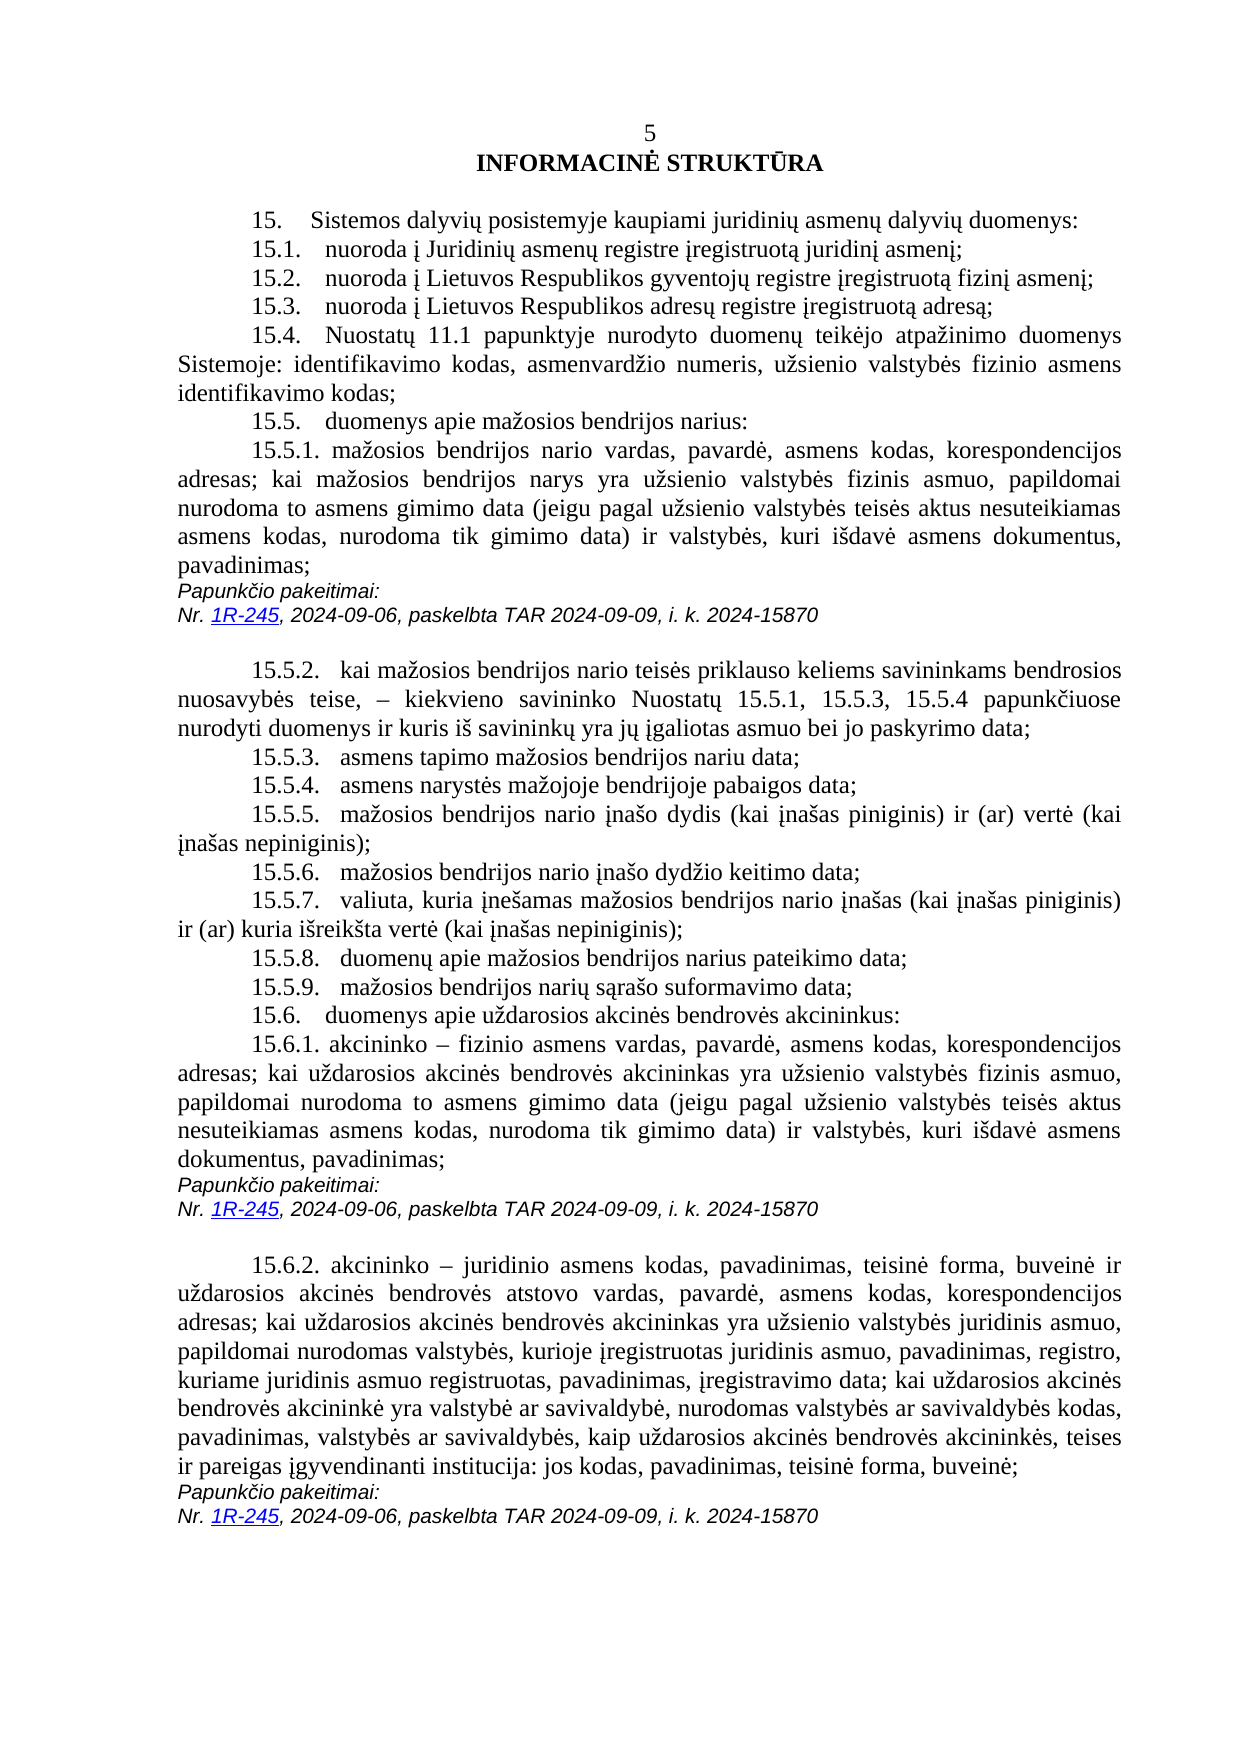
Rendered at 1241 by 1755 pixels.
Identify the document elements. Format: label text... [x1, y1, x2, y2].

text 15.5.8. duomenų apie mažosios bendrijos narius pateikimo data; [177, 943, 1122, 972]
text 15.5.6. mažosios bendrijos nario įnašo dydžio keitimo data; [177, 857, 1122, 886]
text 15.5.3. asmens tapimo mažosios bendrijos nariu data; [177, 742, 1122, 771]
text 15.4. Nuostatų 11.1 papunktyje nurodyto duomenų teikėjo atpažinimo duomenys Sistemoje: identifikavimo kodas, asmenvardžio numeris, užsienio valstybės fizinio asmens identifikavimo kodas; [177, 320, 1122, 406]
text Nr. 1R-245, 2024-09-06, paskelbta TAR 2024-09-09, i. k. 2024-15870 [177, 1504, 1122, 1528]
text Papunkčio pakeitimai: [177, 579, 1122, 603]
text Nr. 1R-245, 2024-09-06, paskelbta TAR 2024-09-09, i. k. 2024-15870 [177, 603, 1122, 627]
text 15.6. duomenys apie uždarosios akcinės bendrovės akcininkus: [177, 1001, 1122, 1029]
text 15.1. nuoroda į Juridinių asmenų registre įregistruotą juridinį asmenį; [177, 234, 1122, 263]
text 15. Sistemos dalyvių posistemyje kaupiami juridinių asmenų dalyvių duomenys: [177, 205, 1122, 234]
text 15.5.2. kai mažosios bendrijos nario teisės priklauso keliems savininkams bendrosios nuosavybės teise, – kiekvieno savininko Nuostatų 15.5.1, 15.5.3, 15.5.4 papunkčiuose nurodyti duomenys ir kuris iš savininkų yra jų įgaliotas asmuo bei jo paskyrimo data; [177, 656, 1122, 742]
text Papunkčio pakeitimai: [177, 1173, 1122, 1197]
text Nr. 1R-245, 2024-09-06, paskelbta TAR 2024-09-09, i. k. 2024-15870 [177, 1197, 1122, 1221]
text 15.2. nuoroda į Lietuvos Respublikos gyventojų registre įregistruotą fizinį asmenį; [177, 263, 1122, 291]
text 15.3. nuoroda į Lietuvos Respublikos adresų registre įregistruotą adresą; [177, 291, 1122, 320]
text 15.5. duomenys apie mažosios bendrijos narius: [177, 406, 1122, 435]
text 15.5.1. mažosios bendrijos nario vardas, pavardė, asmens kodas, korespondencijos adresas; kai mažosios bendrijos narys yra užsienio valstybės fizinis asmuo, papildomai nurodoma to asmens gimimo data (jeigu pagal užsienio valstybės teisės aktus nesuteikiamas asmens kodas, nurodoma tik gimimo data) ir valstybės, kuri išdavė asmens dokumentus, pavadinimas; [177, 435, 1122, 579]
text 15.6.2. akcininko – juridinio asmens kodas, pavadinimas, teisinė forma, buveinė ir uždarosios akcinės bendrovės atstovo vardas, pavardė, asmens kodas, korespondencijos adresas; kai uždarosios akcinės bendrovės akcininkas yra užsienio valstybės juridinis asmuo, papildomai nurodomas valstybės, kurioje įregistruotas juridinis asmuo, pavadinimas, registro, kuriame juridinis asmuo registruotas, pavadinimas, įregistravimo data; kai uždarosios akcinės bendrovės akcininkė yra valstybė ar savivaldybė, nurodomas valstybės ar savivaldybės kodas, pavadinimas, valstybės ar savivaldybės, kaip uždarosios akcinės bendrovės akcininkės, teises ir pareigas įgyvendinanti institucija: jos kodas, pavadinimas, teisinė forma, buveinė; [177, 1250, 1122, 1480]
text 15.5.7. valiuta, kuria įnešamas mažosios bendrijos nario įnašas (kai įnašas piniginis) ir (ar) kuria išreikšta vertė (kai įnašas nepiniginis); [177, 886, 1122, 943]
text 15.5.9. mažosios bendrijos narių sąrašo suformavimo data; [177, 972, 1122, 1001]
text 15.5.5. mažosios bendrijos nario įnašo dydis (kai įnašas piniginis) ir (ar) vertė (kai įnašas nepiniginis); [177, 799, 1122, 857]
text INFORMACINĖ STRUKTŪRA [177, 148, 1122, 176]
text 15.6.1. akcininko – fizinio asmens vardas, pavardė, asmens kodas, korespondencijos adresas; kai uždarosios akcinės bendrovės akcininkas yra užsienio valstybės fizinis asmuo, papildomai nurodoma to asmens gimimo data (jeigu pagal užsienio valstybės teisės aktus nesuteikiamas asmens kodas, nurodoma tik gimimo data) ir valstybės, kuri išdavė asmens dokumentus, pavadinimas; [177, 1029, 1122, 1173]
text 15.5.4. asmens narystės mažojoje bendrijoje pabaigos data; [177, 771, 1122, 799]
text Papunkčio pakeitimai: [177, 1480, 1122, 1504]
